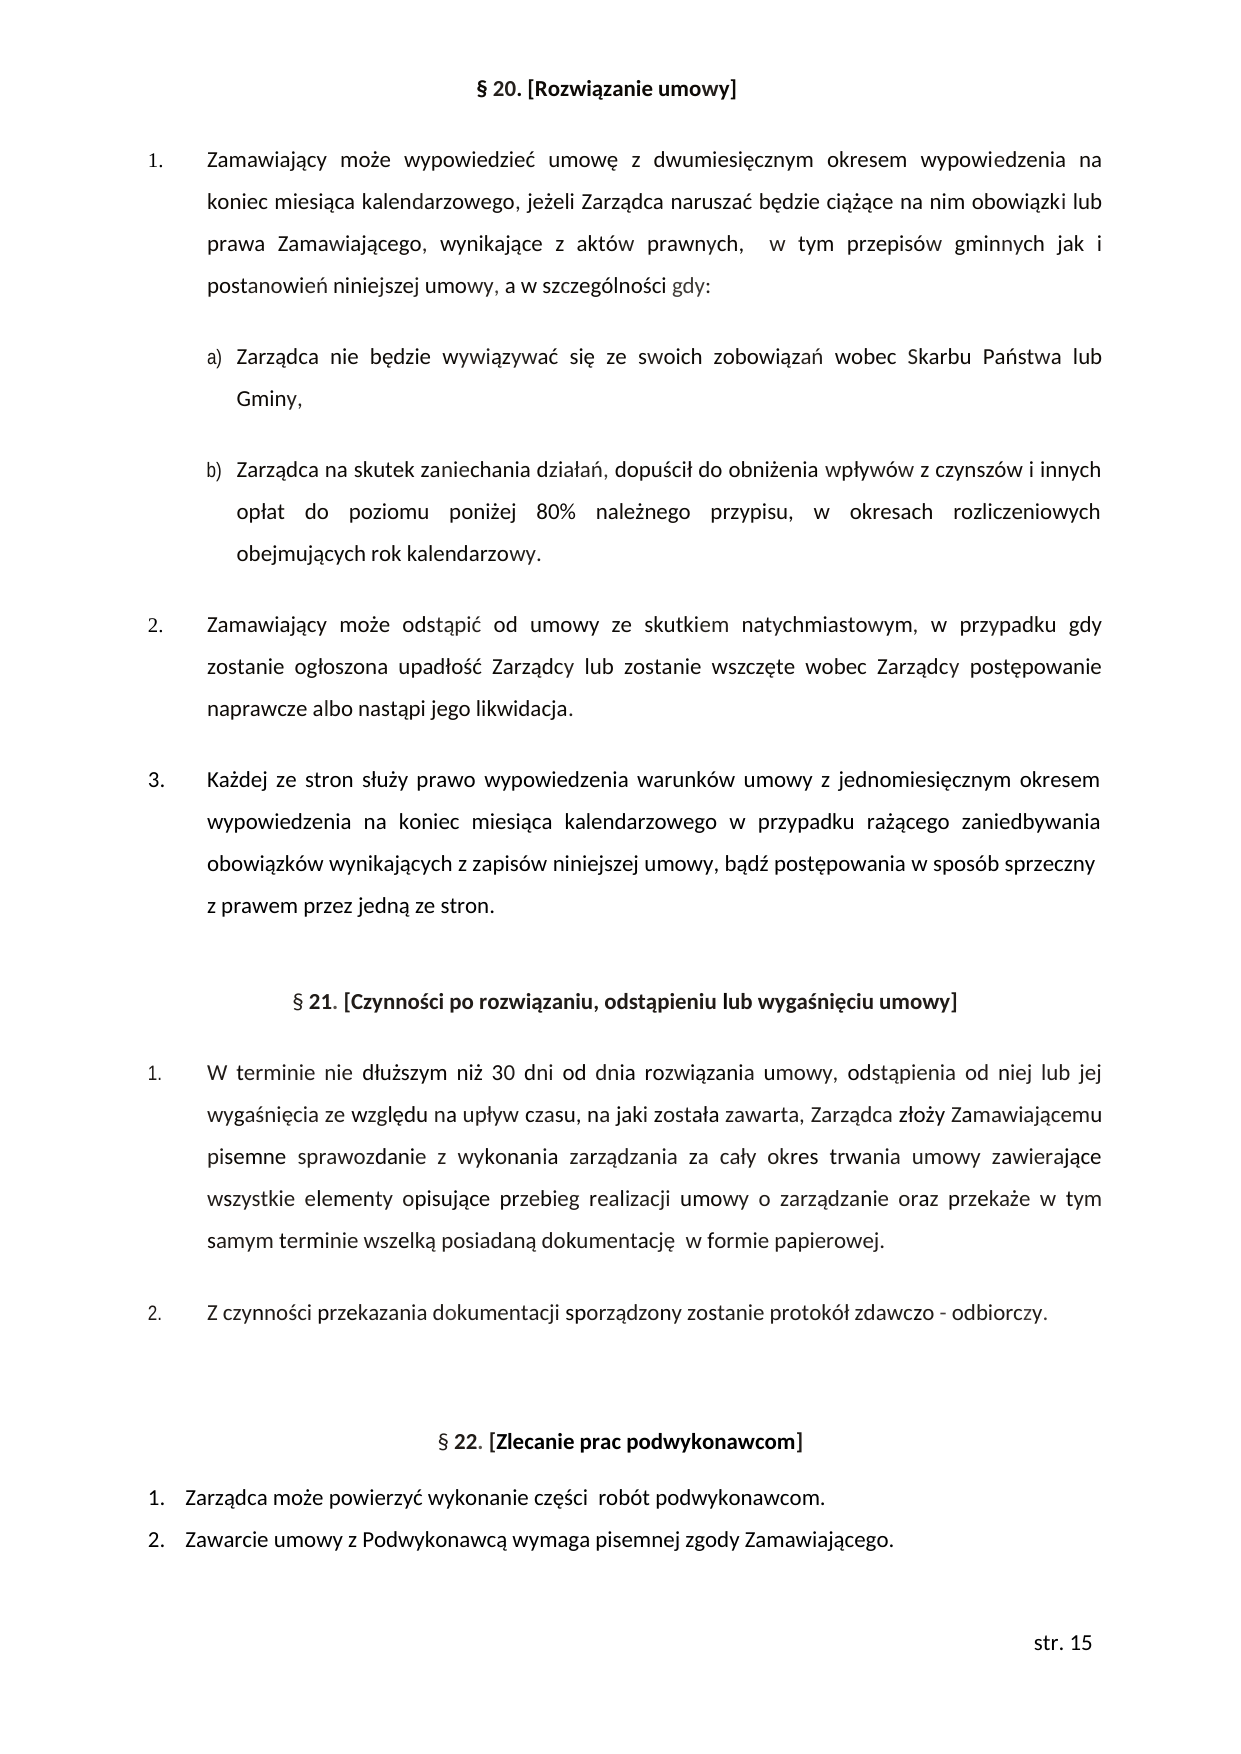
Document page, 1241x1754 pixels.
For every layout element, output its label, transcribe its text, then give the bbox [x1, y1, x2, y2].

list Z czynności przekazania dokumentacji sporządzony zostanie protokół zdawczo - odbiorczy. [148, 1298, 1102, 1326]
list Zamawiający może odstąpić od umowy ze skutkiem natychmiastowym, w przypadku gdy zostanie ogłoszona upadłość Zarządcy lub zostanie wszczęte wobec Zarządcy postępowanie naprawcze albo nastąpi jego likwidacja. [148, 610, 1102, 722]
list W terminie nie dłuższym niż 30 dni od dnia rozwiązania umowy, odstąpienia od niej lub jej wygaśnięcia ze względu na upływ czasu, na jaki została zawarta, Zarządca złoży Zamawiającemu pisemne sprawozdanie z wykonania zarządzania za cały okres trwania umowy zawierające wszystkie elementy opisujące przebieg realizacji umowy o zarządzanie oraz przekaże w tym samym terminie wszelką posiadaną dokumentację w formie papierowej. [148, 1058, 1102, 1254]
text § 20. [Rozwiązanie umowy] [476, 74, 1102, 102]
list Zarządca nie będzie wywiązywać się ze swoich zobowiązań wobec Skarbu Państwa lub Gminy, [207, 342, 1102, 412]
text § 22. [Zlecanie prac podwykonawcom] [148, 1427, 1092, 1455]
list Zarządca może powierzyć wykonanie części robót podwykonawcom. [148, 1483, 1092, 1511]
list Zarządca na skutek zaniechania działań, dopuścił do obniżenia wpływów z czynszów i innych opłat do poziomu poniżej 80% należnego przypisu, w okresach rozliczeniowych obejmujących rok kalendarzowy. [206, 455, 1102, 567]
text § 21. [Czynności po rozwiązaniu, odstąpieniu lub wygaśnięciu umowy] [148, 987, 1102, 1015]
list Zamawiający może wypowiedzieć umowę z dwumiesięcznym okresem wypowiedzenia na koniec miesiąca kalendarzowego, jeżeli Zarządca naruszać będzie ciążące na nim obowiązki lub prawa Zamawiającego, wynikające z aktów prawnych, w tym przepisów gminnych jak i postanowień niniejszej umowy, a w szczególności gdy: [148, 145, 1102, 299]
list Zawarcie umowy z Podwykonawcą wymaga pisemnej zgody Zamawiającego. [148, 1525, 1092, 1553]
list Każdej ze stron służy prawo wypowiedzenia warunków umowy z jednomiesięcznym okresem wypowiedzenia na koniec miesiąca kalendarzowego w przypadku rażącego zaniedbywania obowiązków wynikających z zapisów niniejszej umowy, bądź postępowania w sposób sprzeczny z prawem przez jedną ze stron. [148, 765, 1102, 919]
